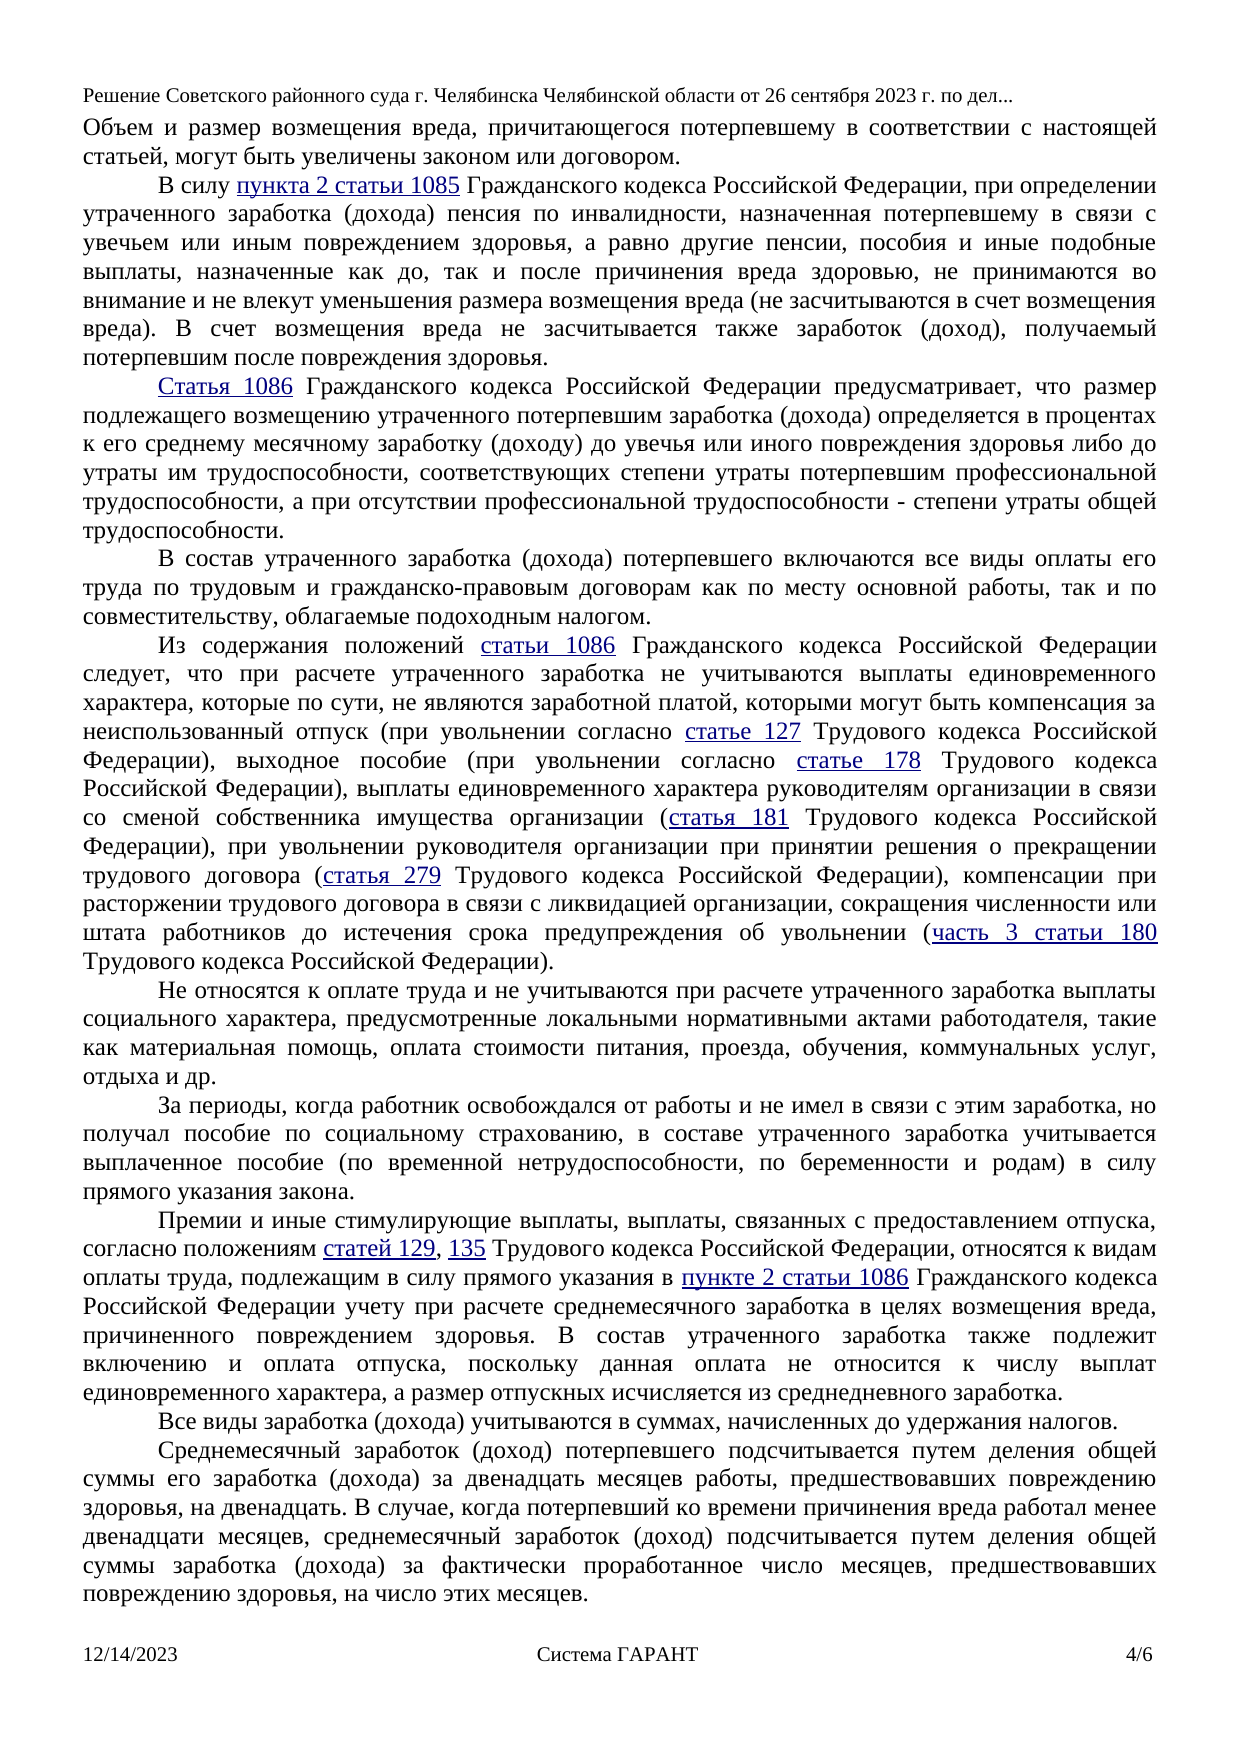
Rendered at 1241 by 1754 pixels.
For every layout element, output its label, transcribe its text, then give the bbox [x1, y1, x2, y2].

text Среднемесячный заработок (доход) потерпевшего подсчитывается путем деления общей суммы его заработка (дохода) за двенадцать месяцев работы, предшествовавших повреждению здоровья, на двенадцать. В случае, когда потерпевший ко времени причинения вреда работал менее двенадцати месяцев, среднемесячный заработок (доход) подсчитывается путем деления общей суммы заработка (дохода) за фактически проработанное число месяцев, предшествовавших повреждению здоровья, на число этих месяцев. [83, 1435, 1157, 1607]
text Объем и размер возмещения вреда, причитающегося потерпевшему в соответствии с настоящей статьей, могут быть увеличены законом или договором. [83, 112, 1157, 170]
text Не относятся к оплате труда и не учитываются при расчете утраченного заработка выплаты социального характера, предусмотренные локальными нормативными актами работодателя, такие как материальная помощь, оплата стоимости питания, проезда, обучения, коммунальных услуг, отдыха и др. [83, 975, 1157, 1090]
text В состав утраченного заработка (дохода) потерпевшего включаются все виды оплаты его труда по трудовым и гражданско-правовым договорам как по месту основной работы, так и по совместительству, облагаемые подоходным налогом. [83, 543, 1157, 630]
text В силу пункта 2 статьи 1085 Гражданского кодекса Российской Федерации, при определении утраченного заработка (дохода) пенсия по инвалидности, назначенная потерпевшему в связи с увечьем или иным повреждением здоровья, а равно другие пенсии, пособия и иные подобные выплаты, назначенные как до, так и после причинения вреда здоровью, не принимаются во внимание и не влекут уменьшения размера возмещения вреда (не засчитываются в счет возмещения вреда). В счет возмещения вреда не засчитывается также заработок (доход), получаемый потерпевшим после повреждения здоровья. [83, 170, 1157, 371]
text Премии и иные стимулирующие выплаты, выплаты, связанных с предоставлением отпуска, согласно положениям статей 129, 135 Трудового кодекса Российской Федерации, относятся к видам оплаты труда, подлежащим в силу прямого указания в пункте 2 статьи 1086 Гражданского кодекса Российской Федерации учету при расчете среднемесячного заработка в целях возмещения вреда, причиненного повреждением здоровья. В состав утраченного заработка также подлежит включению и оплата отпуска, поскольку данная оплата не относится к числу выплат единовременного характера, а размер отпускных исчисляется из среднедневного заработка. [83, 1205, 1157, 1406]
text Все виды заработка (дохода) учитываются в суммах, начисленных до удержания налогов. [83, 1406, 1157, 1435]
text Из содержания положений статьи 1086 Гражданского кодекса Российской Федерации следует, что при расчете утраченного заработка не учитываются выплаты единовременного характера, которые по сути, не являются заработной платой, которыми могут быть компенсация за неиспользованный отпуск (при увольнении согласно статье 127 Трудового кодекса Российской Федерации), выходное пособие (при увольнении согласно статье 178 Трудового кодекса Российской Федерации), выплаты единовременного характера руководителям организации в связи со сменой собственника имущества организации (статья 181 Трудового кодекса Российской Федерации), при увольнении руководителя организации при принятии решения о прекращении трудового договора (статья 279 Трудового кодекса Российской Федерации), компенсации при расторжении трудового договора в связи с ликвидацией организации, сокращения численности или штата работников до истечения срока предупреждения об увольнении (часть 3 статьи 180 Трудового кодекса Российской Федерации). [83, 630, 1157, 975]
text За периоды, когда работник освобождался от работы и не имел в связи с этим заработка, но получал пособие по социальному страхованию, в составе утраченного заработка учитывается выплаченное пособие (по временной нетрудоспособности, по беременности и родам) в силу прямого указания закона. [83, 1090, 1157, 1205]
text Статья 1086 Гражданского кодекса Российской Федерации предусматривает, что размер подлежащего возмещению утраченного потерпевшим заработка (дохода) определяется в процентах к его среднему месячному заработку (доходу) до увечья или иного повреждения здоровья либо до утраты им трудоспособности, соответствующих степени утраты потерпевшим профессиональной трудоспособности, а при отсутствии профессиональной трудоспособности - степени утраты общей трудоспособности. [83, 371, 1157, 543]
